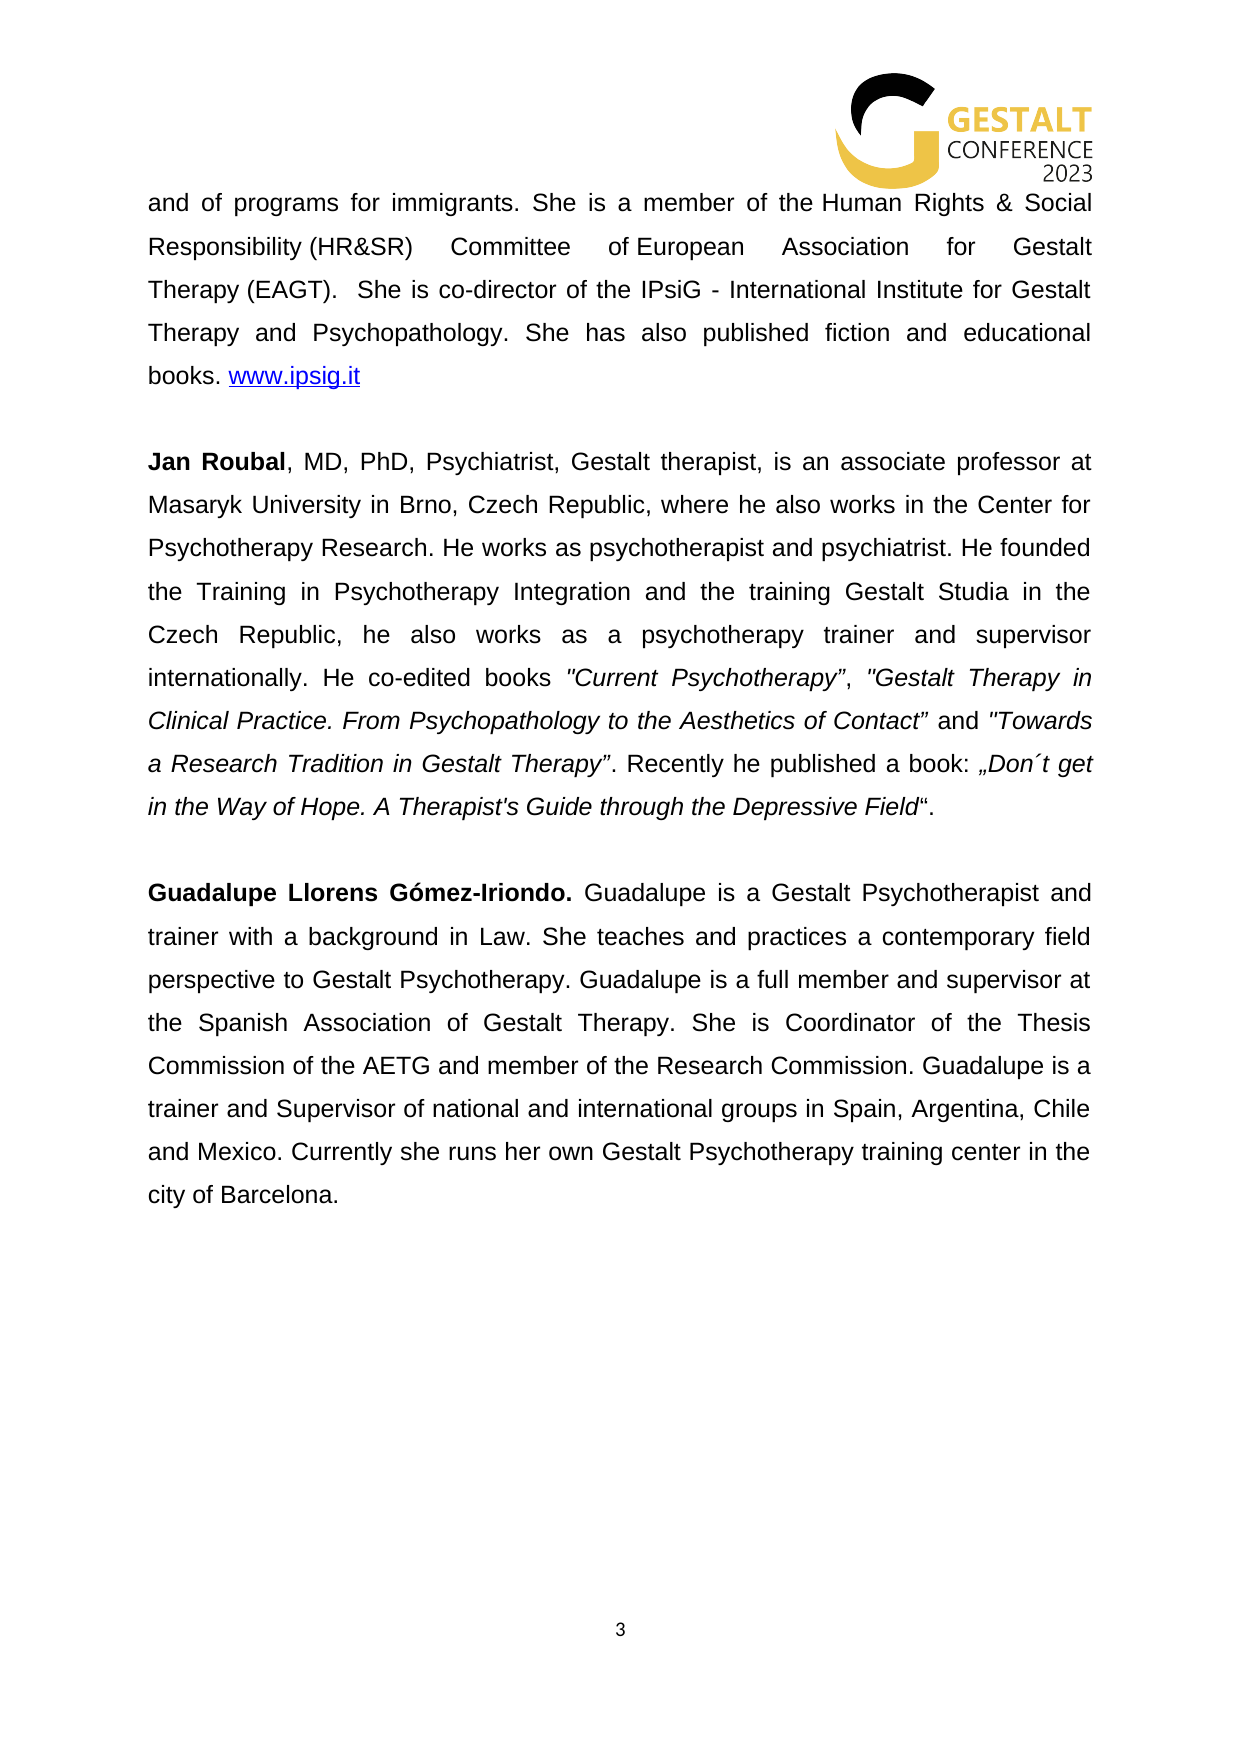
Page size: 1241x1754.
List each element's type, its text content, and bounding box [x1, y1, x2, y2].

text Jan Roubal, MD, PhD, Psychiatrist, Gestalt therapist, is an associate professor at Masaryk University in Brno, Czech Republic, where he also works in the Center for Psychotherapy Research. He works as psychotherapist and psychiatrist. He founded the Training in Psychotherapy Integration and the training Gestalt Studia in the Czech Republic, he also works as a psychotherapy trainer and supervisor internationally. He co-edited books "Current Psychotherapy”, "Gestalt Therapy in Clinical Practice. From Psychopathology to the Aesthetics of Contact” and "Towards a Research Tradition in Gestalt Therapy”. Recently he published a book: „Don´t get in the Way of Hope. A Therapist's Guide through the Depressive Field“. [148, 447, 1092, 821]
picture [835, 73, 1093, 189]
text Guadalupe Llorens Gómez-Iriondo. Guadalupe is a Gestalt Psychotherapist and trainer with a background in Law. She teaches and practices a contemporary field perspective to Gestalt Psychotherapy. Guadalupe is a full member and supervisor at the Spanish Association of Gestalt Therapy. She is Coordinator of the Thesis Commission of the AETG and member of the Research Commission. Guadalupe is a trainer and Supervisor of national and international groups in Spain, Argentina, Chile and Mexico. Currently she runs her own Gestalt Psychotherapy training center in the city of Barcelona. [148, 878, 1092, 1209]
text and of programs for immigrants. She is a member of the Human Rights & Social Responsibility (HR&SR) Committee of European Association for Gestalt Therapy (EAGT). She is co-director of the IPsiG - International Institute for Gestalt Therapy and Psychopathology. She has also published fiction and educational books. www.ipsig.it [148, 188, 1092, 390]
